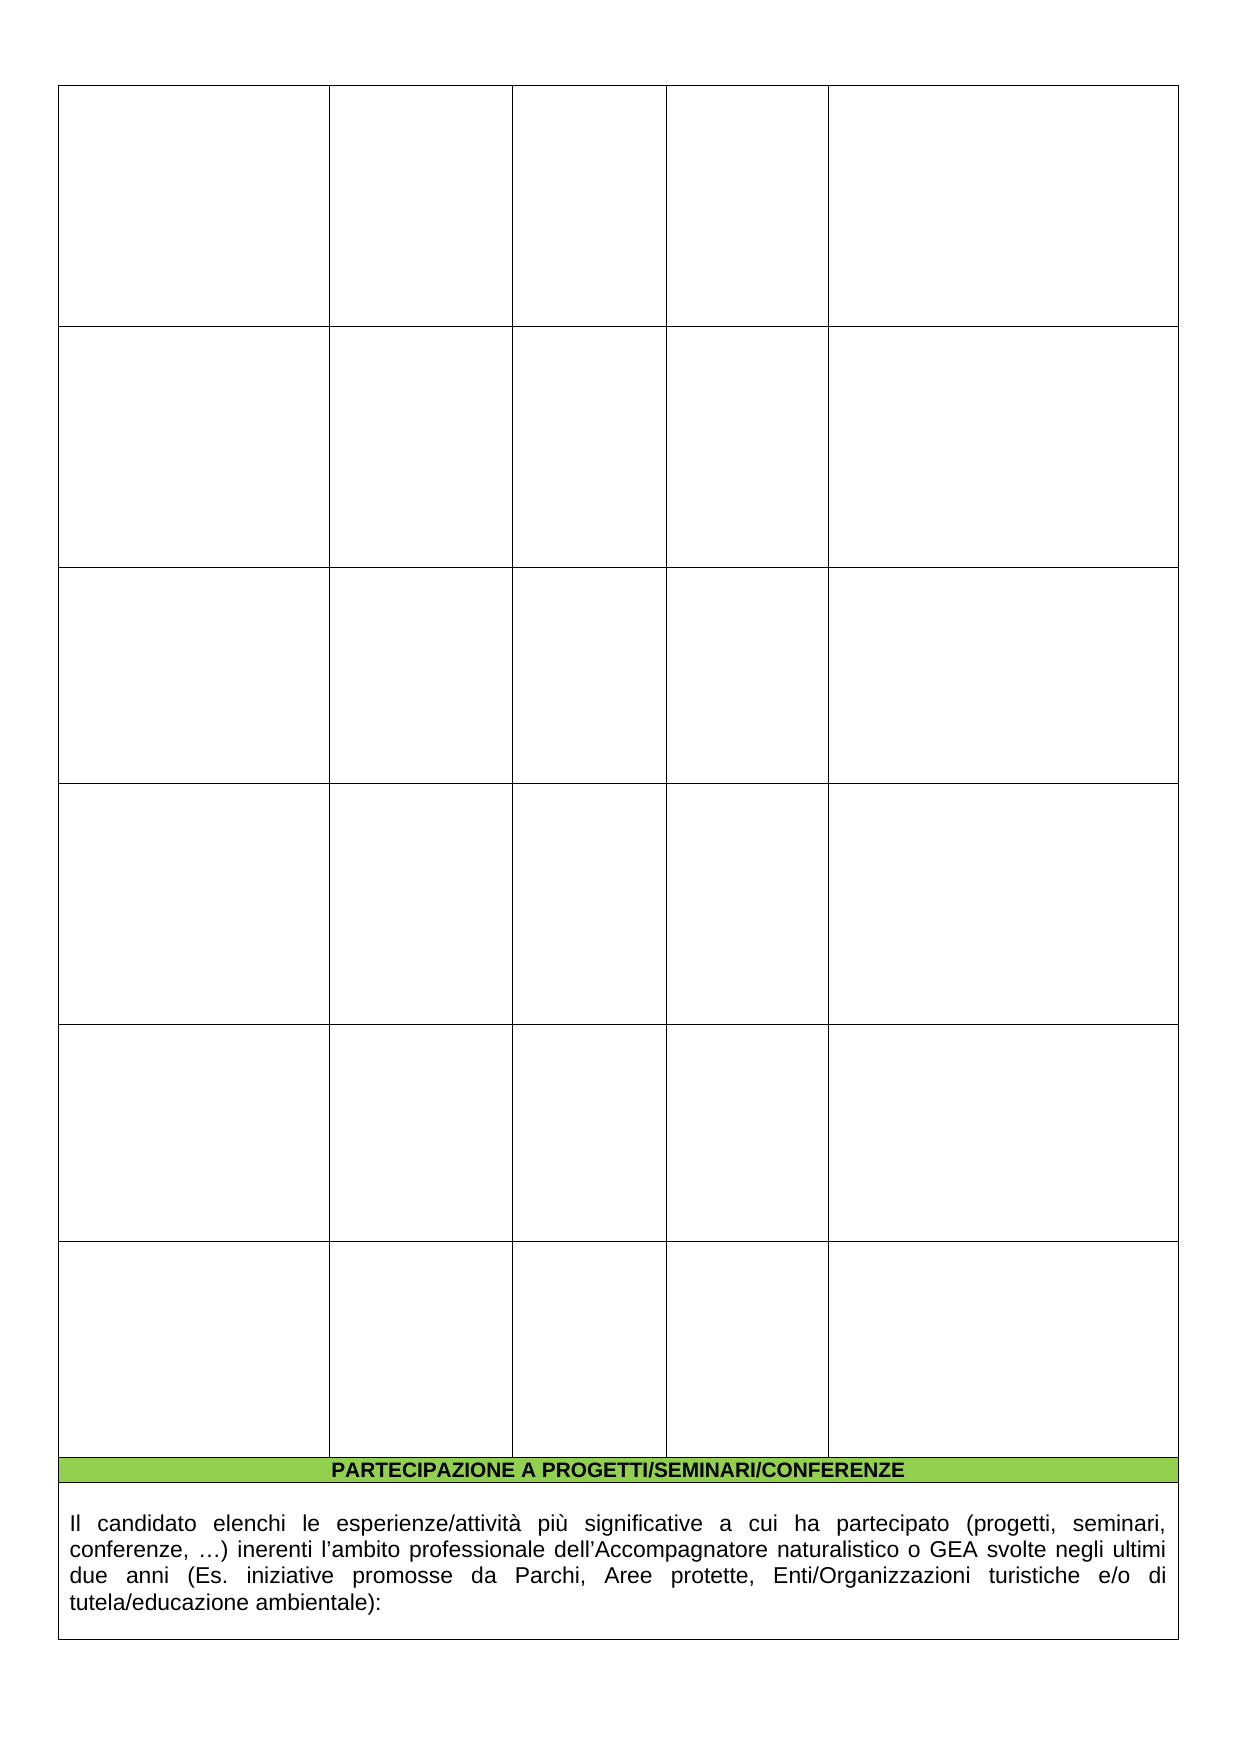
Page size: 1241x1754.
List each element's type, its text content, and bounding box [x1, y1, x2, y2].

table_cell [667, 784, 828, 1024]
table_cell [513, 86, 666, 326]
table_cell [667, 1025, 828, 1241]
table_cell [667, 86, 828, 326]
table_cell [513, 1025, 666, 1241]
table_cell [829, 1242, 1178, 1457]
table_cell [330, 568, 512, 783]
table_cell [513, 327, 666, 567]
table_cell [829, 1025, 1178, 1241]
table_cell [59, 1242, 329, 1457]
table_cell [513, 1242, 666, 1457]
table_cell [330, 86, 512, 326]
table_cell [59, 784, 329, 1024]
table_cell [59, 568, 329, 783]
table_cell [330, 1242, 512, 1457]
table_cell [330, 327, 512, 567]
table_cell [513, 568, 666, 783]
table_cell [829, 784, 1178, 1024]
table_cell [667, 568, 828, 783]
table_cell [59, 327, 329, 567]
table_cell [330, 784, 512, 1024]
table_cell [829, 86, 1178, 326]
table_cell [513, 784, 666, 1024]
table_cell [330, 1025, 512, 1241]
table_cell [829, 327, 1178, 567]
table_cell [59, 86, 329, 326]
table_cell [829, 568, 1178, 783]
table_cell [667, 1242, 828, 1457]
table_cell [59, 1025, 329, 1241]
table_cell [667, 327, 828, 567]
table_cell Il candidato elenchi le esperienze/attività più significative a cui ha partecipato (progetti, seminari, conferenze, …) inerenti l’ambito professionale dell’Accompagnatore naturalistico o GEA svolte negli ultimi due anni (Es. iniziative promosse da Parchi, Aree protette, Enti/Organizzazioni turistiche e/o di tutela/educazione ambientale): [59, 1483, 1178, 1639]
table_cell PARTECIPAZIONE A PROGETTI/SEMINARI/CONFERENZE [59, 1458, 1178, 1482]
